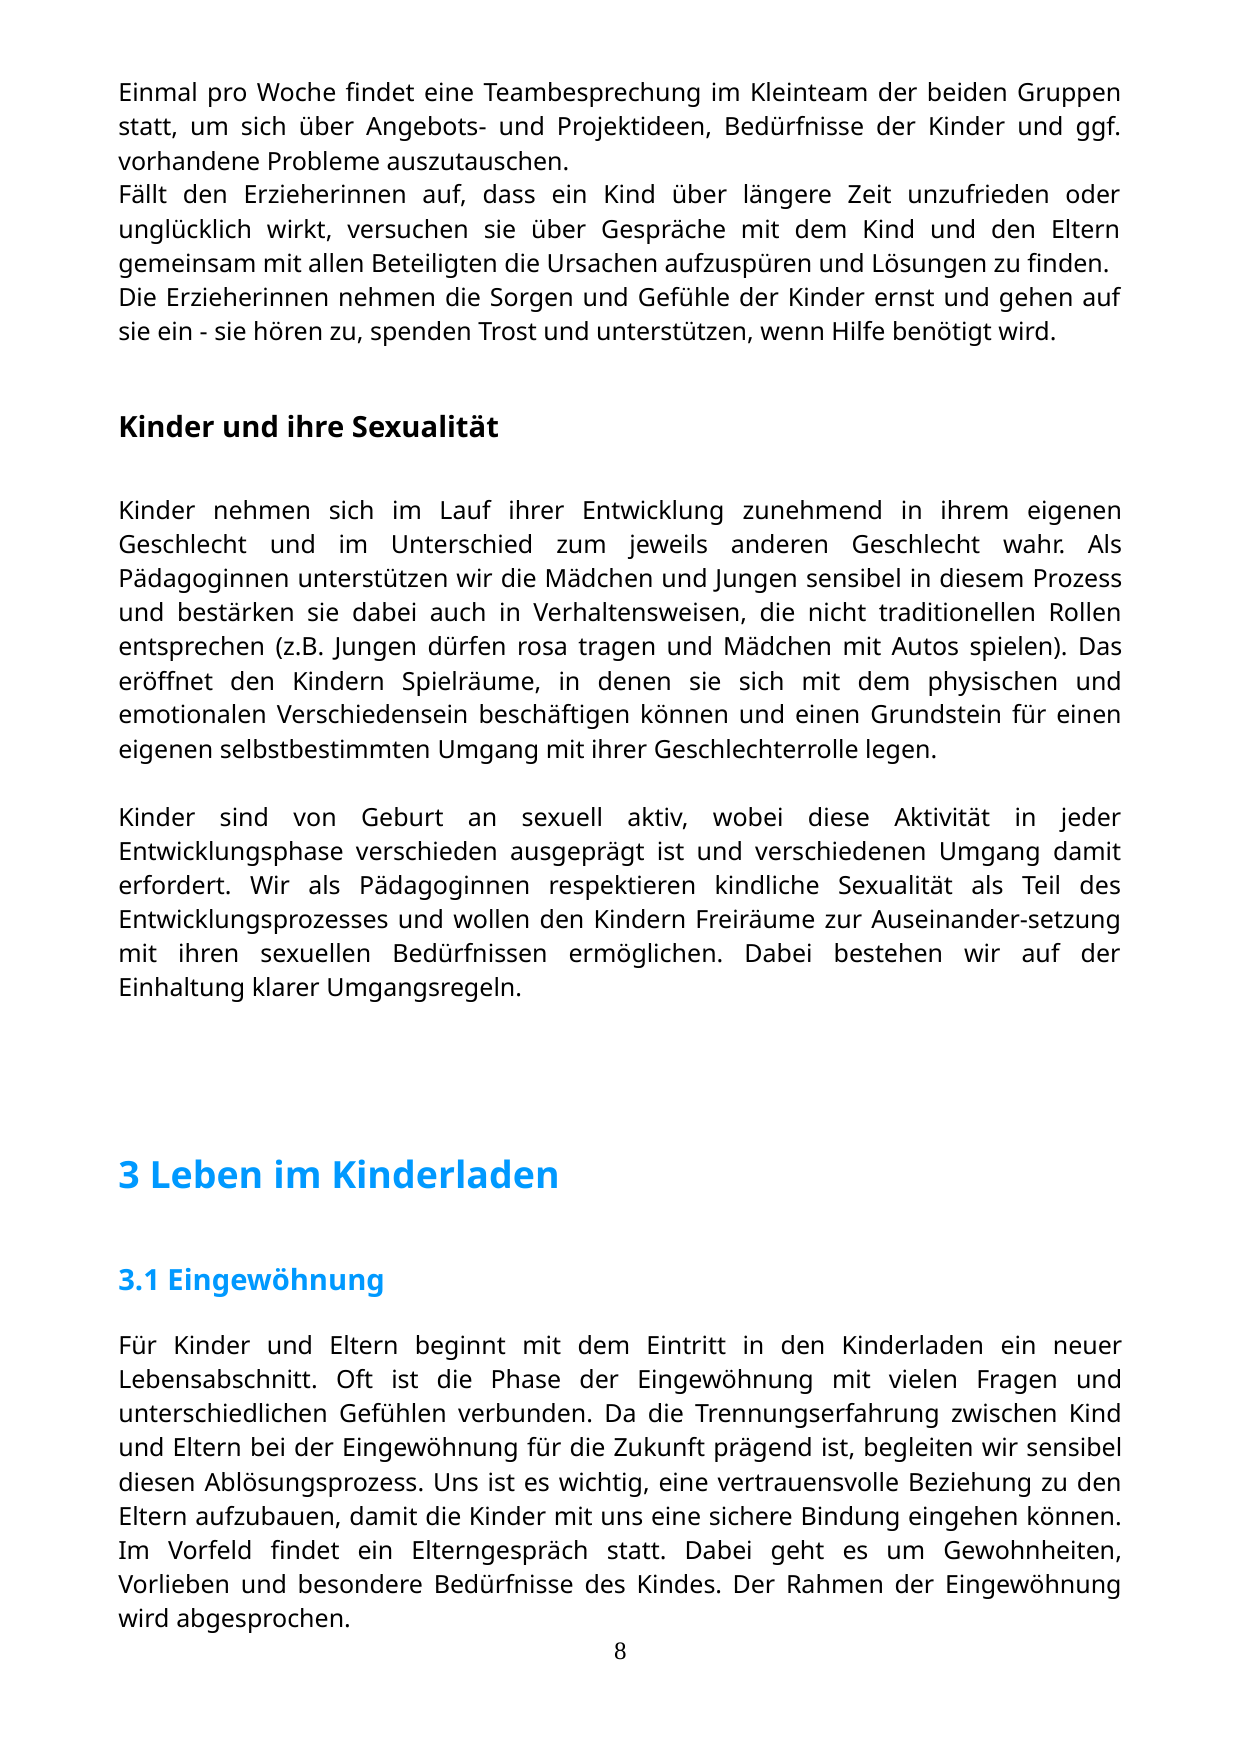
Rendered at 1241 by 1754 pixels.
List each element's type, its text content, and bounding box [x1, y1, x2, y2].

subtitle 3 Leben im Kinderladen [118, 1149, 1122, 1200]
text Einmal pro Woche findet eine Teambesprechung im Kleinteam der beiden Gruppen statt, um sich über Angebots- und Projektideen, Bedürfnisse der Kinder und ggf. vorhandene Probleme auszutauschen. [118, 75, 1122, 177]
subtitle 3.1 Eingewöhnung [118, 1259, 1122, 1298]
text Kinder nehmen sich im Lauf ihrer Entwicklung zunehmend in ihrem eigenen Geschlecht und im Unterschied zum jeweils anderen Geschlecht wahr. Als Pädagoginnen unterstützen wir die Mädchen und Jungen sensibel in diesem Prozess und bestärken sie dabei auch in Verhaltensweisen, die nicht traditionellen Rollen entsprechen (z.B. Jungen dürfen rosa tragen und Mädchen mit Autos spielen). Das eröffnet den Kindern Spielräume, in denen sie sich mit dem physischen und emotionalen Verschiedensein beschäftigen können und einen Grundstein für einen eigenen selbstbestimmten Umgang mit ihrer Geschlechterrolle legen. [118, 493, 1122, 765]
text Kinder sind von Geburt an sexuell aktiv, wobei diese Aktivität in jeder Entwicklungsphase verschieden ausgeprägt ist und verschiedenen Umgang damit erfordert. Wir als Pädagoginnen respektieren kindliche Sexualität als Teil des Entwicklungsprozesses und wollen den Kindern Freiräume zur Auseinander-setzung mit ihren sexuellen Bedürfnissen ermöglichen. Dabei bestehen wir auf der Einhaltung klarer Umgangsregeln. [118, 799, 1122, 1004]
text Die Erzieherinnen nehmen die Sorgen und Gefühle der Kinder ernst und gehen auf sie ein - sie hören zu, spenden Trost und unterstützen, wenn Hilfe benötigt wird. [118, 279, 1122, 347]
text Für Kinder und Eltern beginnt mit dem Eintritt in den Kinderladen ein neuer Lebensabschnitt. Oft ist die Phase der Eingewöhnung mit vielen Fragen und unterschiedlichen Gefühlen verbunden. Da die Trennungserfahrung zwischen Kind und Eltern bei der Eingewöhnung für die Zukunft prägend ist, begleiten wir sensibel diesen Ablösungsprozess. Uns ist es wichtig, eine vertrauensvolle Beziehung zu den Eltern aufzubauen, damit die Kinder mit uns eine sichere Bindung eingehen können. Im Vorfeld findet ein Elterngespräch statt. Dabei geht es um Gewohnheiten, Vorlieben und besondere Bedürfnisse des Kindes. Der Rahmen der Eingewöhnung wird abgesprochen. [118, 1328, 1122, 1634]
subtitle Kinder und ihre Sexualität [118, 407, 1122, 446]
text Fällt den Erzieherinnen auf, dass ein Kind über längere Zeit unzufrieden oder unglücklich wirkt, versuchen sie über Gespräche mit dem Kind und den Eltern gemeinsam mit allen Beteiligten die Ursachen aufzuspüren und Lösungen zu finden. [118, 177, 1122, 279]
